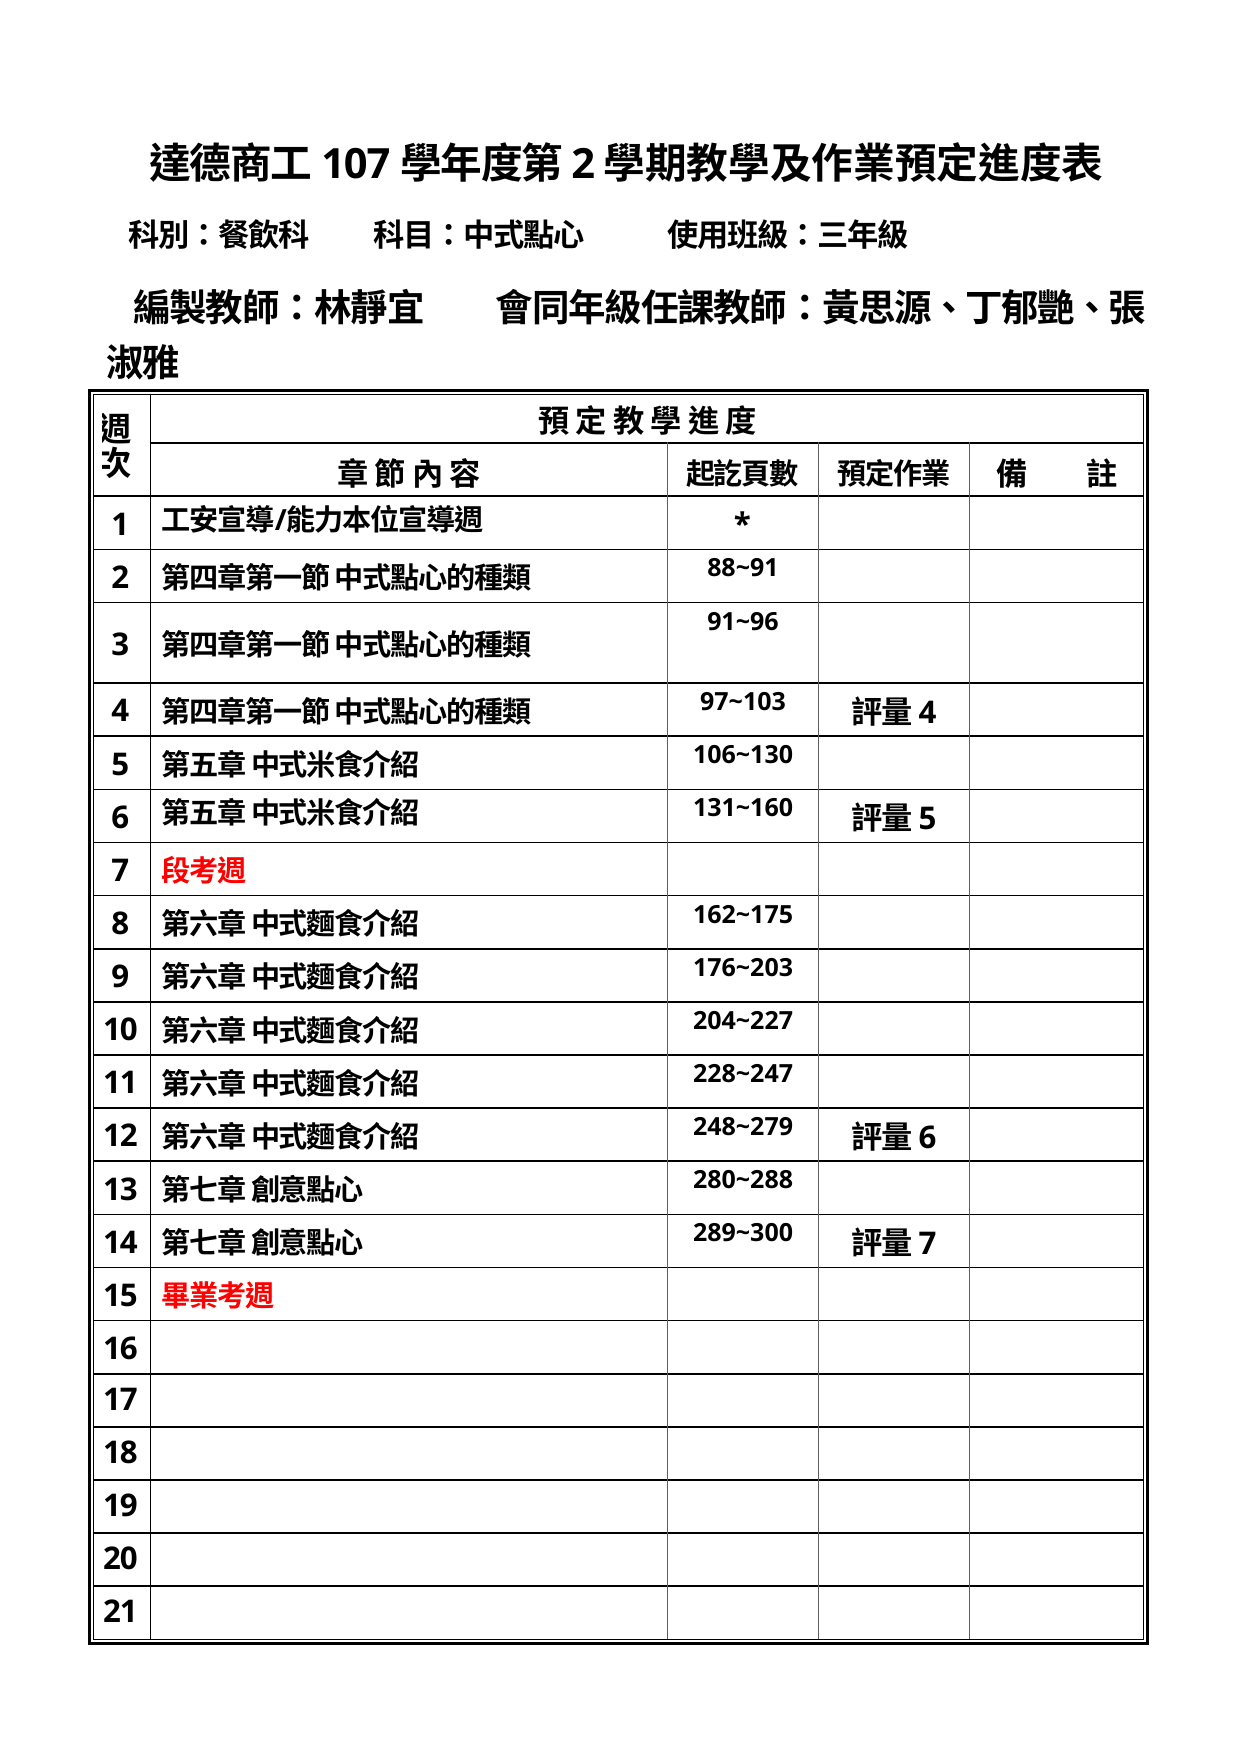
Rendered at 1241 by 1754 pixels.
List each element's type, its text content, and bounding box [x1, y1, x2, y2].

table_cell [970, 790, 1143, 842]
table_cell 18 [94, 1428, 150, 1479]
table_cell 2 [94, 550, 150, 602]
table_cell 第四章第一節 中式點心的種類 [151, 603, 667, 682]
table_cell [970, 1056, 1143, 1107]
table_cell 17 [94, 1375, 150, 1426]
table_cell 第六章 中式麵食介紹 [151, 950, 667, 1001]
table_cell [819, 1268, 969, 1320]
table_cell [970, 1215, 1143, 1267]
table_cell 3 [94, 603, 150, 682]
table_cell 248~279 [668, 1109, 818, 1160]
table_cell 7 [94, 843, 150, 895]
table_cell 評量4 [819, 684, 969, 735]
table_cell 162~175 [668, 896, 818, 948]
table_cell 第六章 中式麵食介紹 [151, 896, 667, 948]
table_cell [970, 1534, 1143, 1585]
table_cell [970, 1321, 1143, 1373]
table_cell 9 [94, 950, 150, 1001]
table_cell [819, 896, 969, 948]
table_cell 228~247 [668, 1056, 818, 1107]
table_cell [819, 497, 969, 548]
table_cell 第七章 創意點心 [151, 1215, 667, 1267]
table_cell [970, 1003, 1143, 1054]
table_cell 第四章第一節 中式點心的種類 [151, 550, 667, 602]
table_cell [668, 1587, 818, 1638]
table_cell [819, 843, 969, 895]
table_cell [970, 737, 1143, 788]
table_cell 14 [94, 1215, 150, 1267]
table_cell [668, 1428, 818, 1479]
table_cell [668, 843, 818, 895]
table_cell [970, 1428, 1143, 1479]
table_cell 段考週 [151, 843, 667, 895]
table_cell [151, 1321, 667, 1373]
table_cell [970, 550, 1143, 602]
table_cell 章節內容 [151, 444, 667, 495]
text 科別：餐飲科 科目：中式點心 使用班級：三年級 [106, 210, 1146, 256]
table_cell 畢業考週 [151, 1268, 667, 1320]
table_cell [970, 1587, 1143, 1638]
table_cell 204~227 [668, 1003, 818, 1054]
table_cell 21 [94, 1587, 150, 1638]
table_cell 11 [94, 1056, 150, 1107]
table_cell * [668, 497, 818, 548]
table_cell [970, 1268, 1143, 1320]
table_cell [668, 1375, 818, 1426]
table_cell 5 [94, 737, 150, 788]
table_cell [970, 1109, 1143, 1160]
table_cell 第五章 中式米食介紹 [151, 737, 667, 788]
table_cell [819, 1481, 969, 1532]
table_cell [151, 1428, 667, 1479]
table_cell 176~203 [668, 950, 818, 1001]
table_cell 起訖頁數 [668, 444, 818, 495]
table_cell [970, 1481, 1143, 1532]
table_header 預定教學進度 [151, 395, 1143, 442]
table_cell 97~103 [668, 684, 818, 735]
table_cell 備 註 [970, 444, 1143, 495]
table_cell [819, 550, 969, 602]
table_cell [970, 896, 1143, 948]
table_cell 1 [94, 497, 150, 548]
table_cell 預定作業 [819, 444, 969, 495]
table_cell [819, 1534, 969, 1585]
text 編製教師：林靜宜 會同年級任課教師：黃思源、丁郁艷、張淑雅 [106, 278, 1146, 387]
table_cell 第六章 中式麵食介紹 [151, 1109, 667, 1160]
table_cell 20 [94, 1534, 150, 1585]
table_cell 第五章 中式米食介紹 [151, 790, 667, 842]
table_cell 88~91 [668, 550, 818, 602]
table_cell 4 [94, 684, 150, 735]
table_cell 16 [94, 1321, 150, 1373]
table_cell 評量5 [819, 790, 969, 842]
table_header 週次 [94, 395, 150, 495]
table_cell [151, 1481, 667, 1532]
table_cell [668, 1534, 818, 1585]
table_cell [819, 1321, 969, 1373]
table_cell [819, 1003, 969, 1054]
table_cell [668, 1268, 818, 1320]
table_cell [819, 1428, 969, 1479]
table_cell [970, 603, 1143, 682]
table_cell [151, 1587, 667, 1638]
table_cell 10 [94, 1003, 150, 1054]
table_cell 第六章 中式麵食介紹 [151, 1056, 667, 1107]
table_cell [819, 603, 969, 682]
table_cell 6 [94, 790, 150, 842]
table_cell 15 [94, 1268, 150, 1320]
table_cell 131~160 [668, 790, 818, 842]
table_cell 280~288 [668, 1162, 818, 1213]
table_cell [151, 1375, 667, 1426]
table_cell 289~300 [668, 1215, 818, 1267]
text 達德商工 107 學年度第 2學期教學及作業預定進度表 [106, 130, 1146, 190]
table_cell [970, 1375, 1143, 1426]
table_cell [970, 843, 1143, 895]
table_cell [970, 950, 1143, 1001]
table_cell [819, 1587, 969, 1638]
table_cell 評量7 [819, 1215, 969, 1267]
table_cell [819, 1162, 969, 1213]
table_cell 評量6 [819, 1109, 969, 1160]
table_cell 12 [94, 1109, 150, 1160]
table_cell 第六章 中式麵食介紹 [151, 1003, 667, 1054]
table_cell [668, 1481, 818, 1532]
table_cell 13 [94, 1162, 150, 1213]
table_cell 第七章 創意點心 [151, 1162, 667, 1213]
table_cell 第四章第一節 中式點心的種類 [151, 684, 667, 735]
table_cell [819, 950, 969, 1001]
table_cell [970, 684, 1143, 735]
table_cell [668, 1321, 818, 1373]
table_cell [819, 1056, 969, 1107]
table_cell [970, 497, 1143, 548]
table_cell 19 [94, 1481, 150, 1532]
table_cell [819, 737, 969, 788]
table_cell [819, 1375, 969, 1426]
table_cell [151, 1534, 667, 1585]
table_cell 91~96 [668, 603, 818, 682]
table_cell [970, 1162, 1143, 1213]
table_cell 工安宣導/能力本位宣導週 [151, 497, 667, 548]
table_cell 8 [94, 896, 150, 948]
table_cell 106~130 [668, 737, 818, 788]
